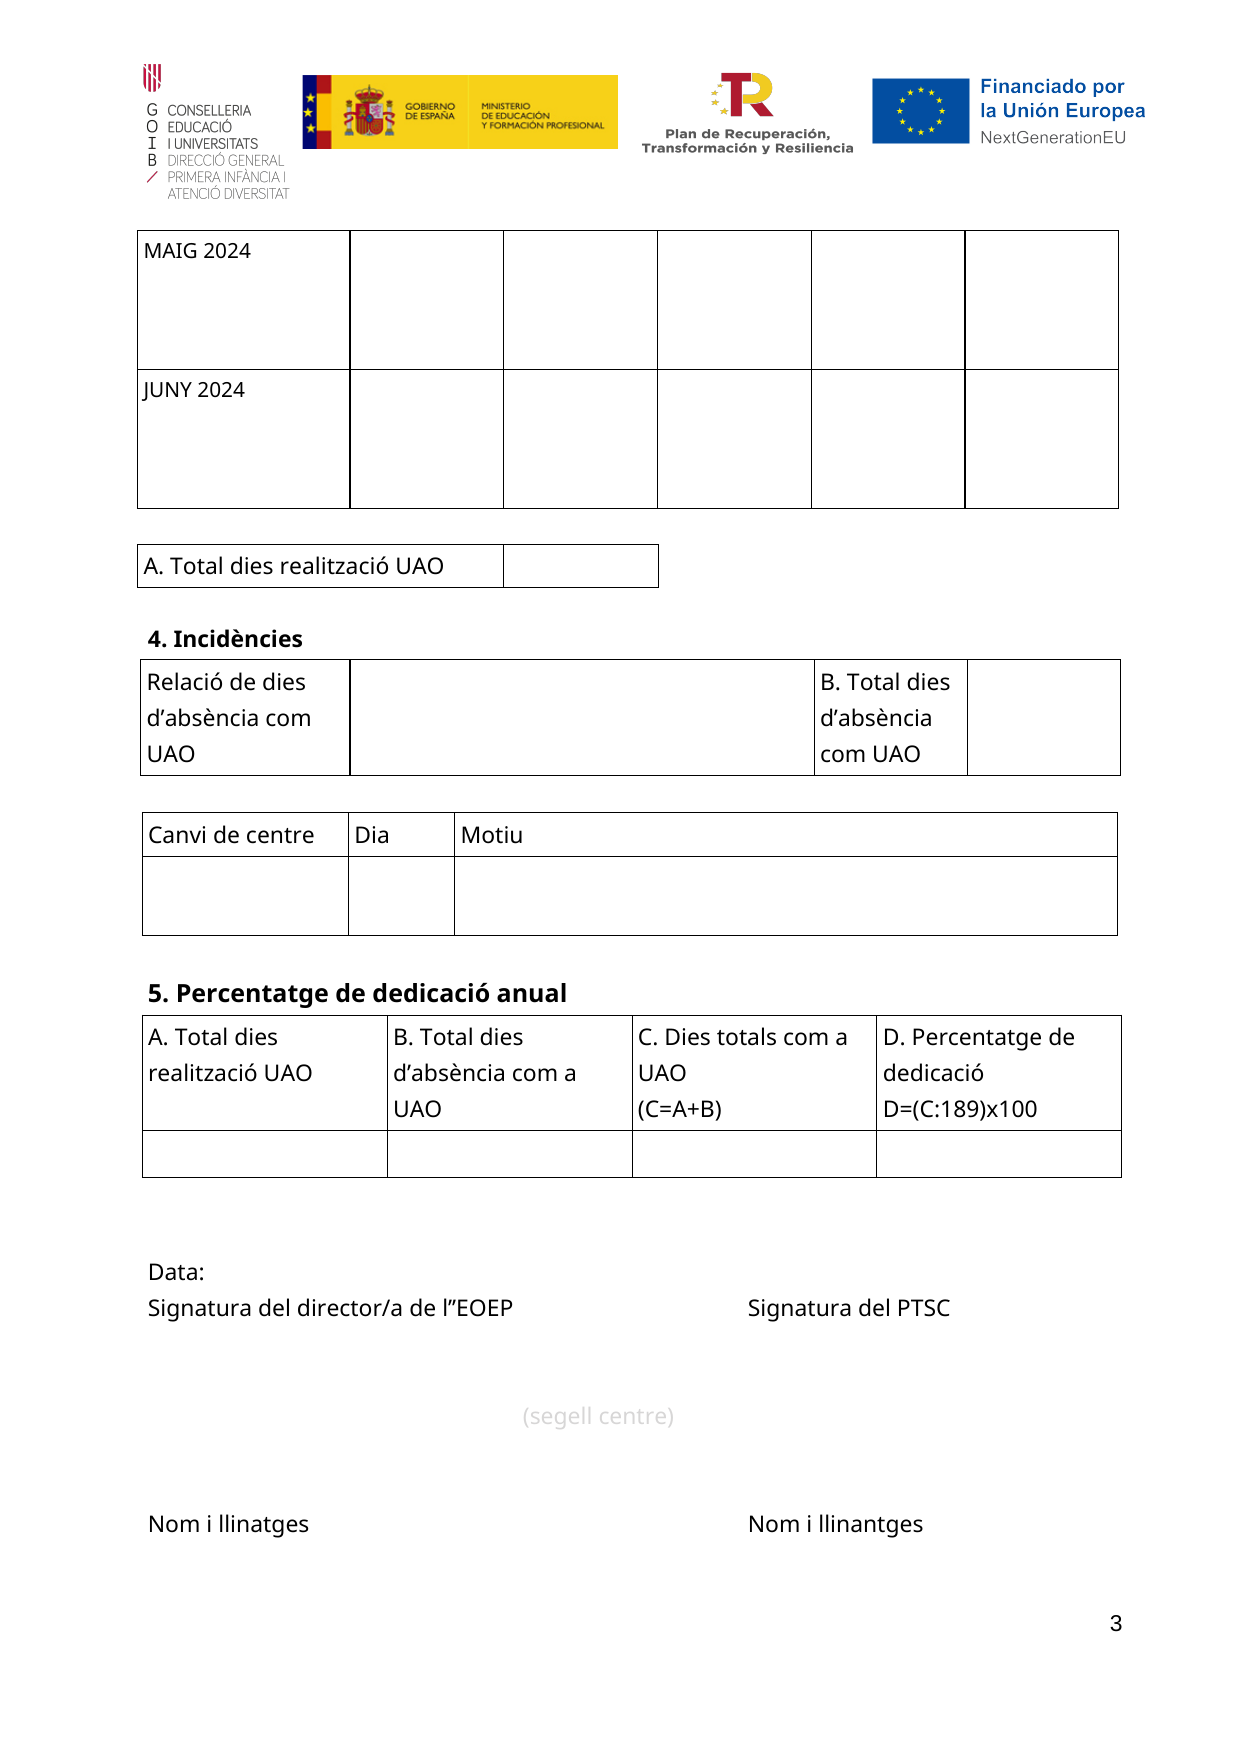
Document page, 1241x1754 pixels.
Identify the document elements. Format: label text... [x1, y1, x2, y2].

table_cell [143, 1131, 387, 1177]
table_header Relació de dies d’absència com UAO [141, 660, 349, 775]
table_header Motiu [455, 813, 1117, 856]
table_header [504, 545, 658, 587]
table_header A. Total dies realització UAO [138, 545, 503, 587]
text Nom i llinatges Nom i llinantges [148, 1508, 1122, 1539]
table_header A. Total dies realització UAO [143, 1016, 387, 1130]
table_cell [351, 231, 503, 369]
table_cell [812, 231, 964, 369]
text Data: [148, 1256, 1122, 1287]
table_header C. Dies totals com a UAO (C=A+B) [633, 1016, 876, 1130]
text Signatura del director/a de l’’EOEP Signatura del PTSC [148, 1292, 1122, 1323]
table_cell [633, 1131, 876, 1177]
table_cell [455, 857, 1117, 935]
text (segell centre) [148, 1400, 1122, 1431]
table_cell [658, 231, 811, 369]
table_cell [966, 370, 1118, 507]
table_cell [658, 370, 811, 507]
table_header Canvi de centre [143, 813, 348, 856]
table_header [968, 660, 1120, 775]
picture [865, 68, 1150, 152]
table_cell [877, 1131, 1121, 1177]
picture [632, 59, 863, 169]
table_header B. Total dies d’absència com a UAO [388, 1016, 632, 1130]
table_header B. Total dies d’absència com UAO [815, 660, 967, 775]
table_header D. Percentatge de dedicació D=(C:189)x100 [877, 1016, 1121, 1130]
text 4. Incidències [148, 623, 1122, 654]
table_header [351, 660, 814, 775]
picture [132, 55, 294, 212]
table_cell [143, 857, 348, 935]
table_cell [966, 231, 1118, 369]
table_cell JUNY 2024 [138, 370, 349, 507]
table_cell [388, 1131, 632, 1177]
table_cell [351, 370, 503, 507]
text 5. Percentatge de dedicació anual [148, 975, 1122, 1009]
table_cell [349, 857, 454, 935]
table_header Dia [349, 813, 454, 856]
table_cell [504, 370, 657, 507]
table_cell [812, 370, 964, 507]
table_cell [504, 231, 657, 369]
table_cell MAIG 2024 [138, 231, 349, 369]
